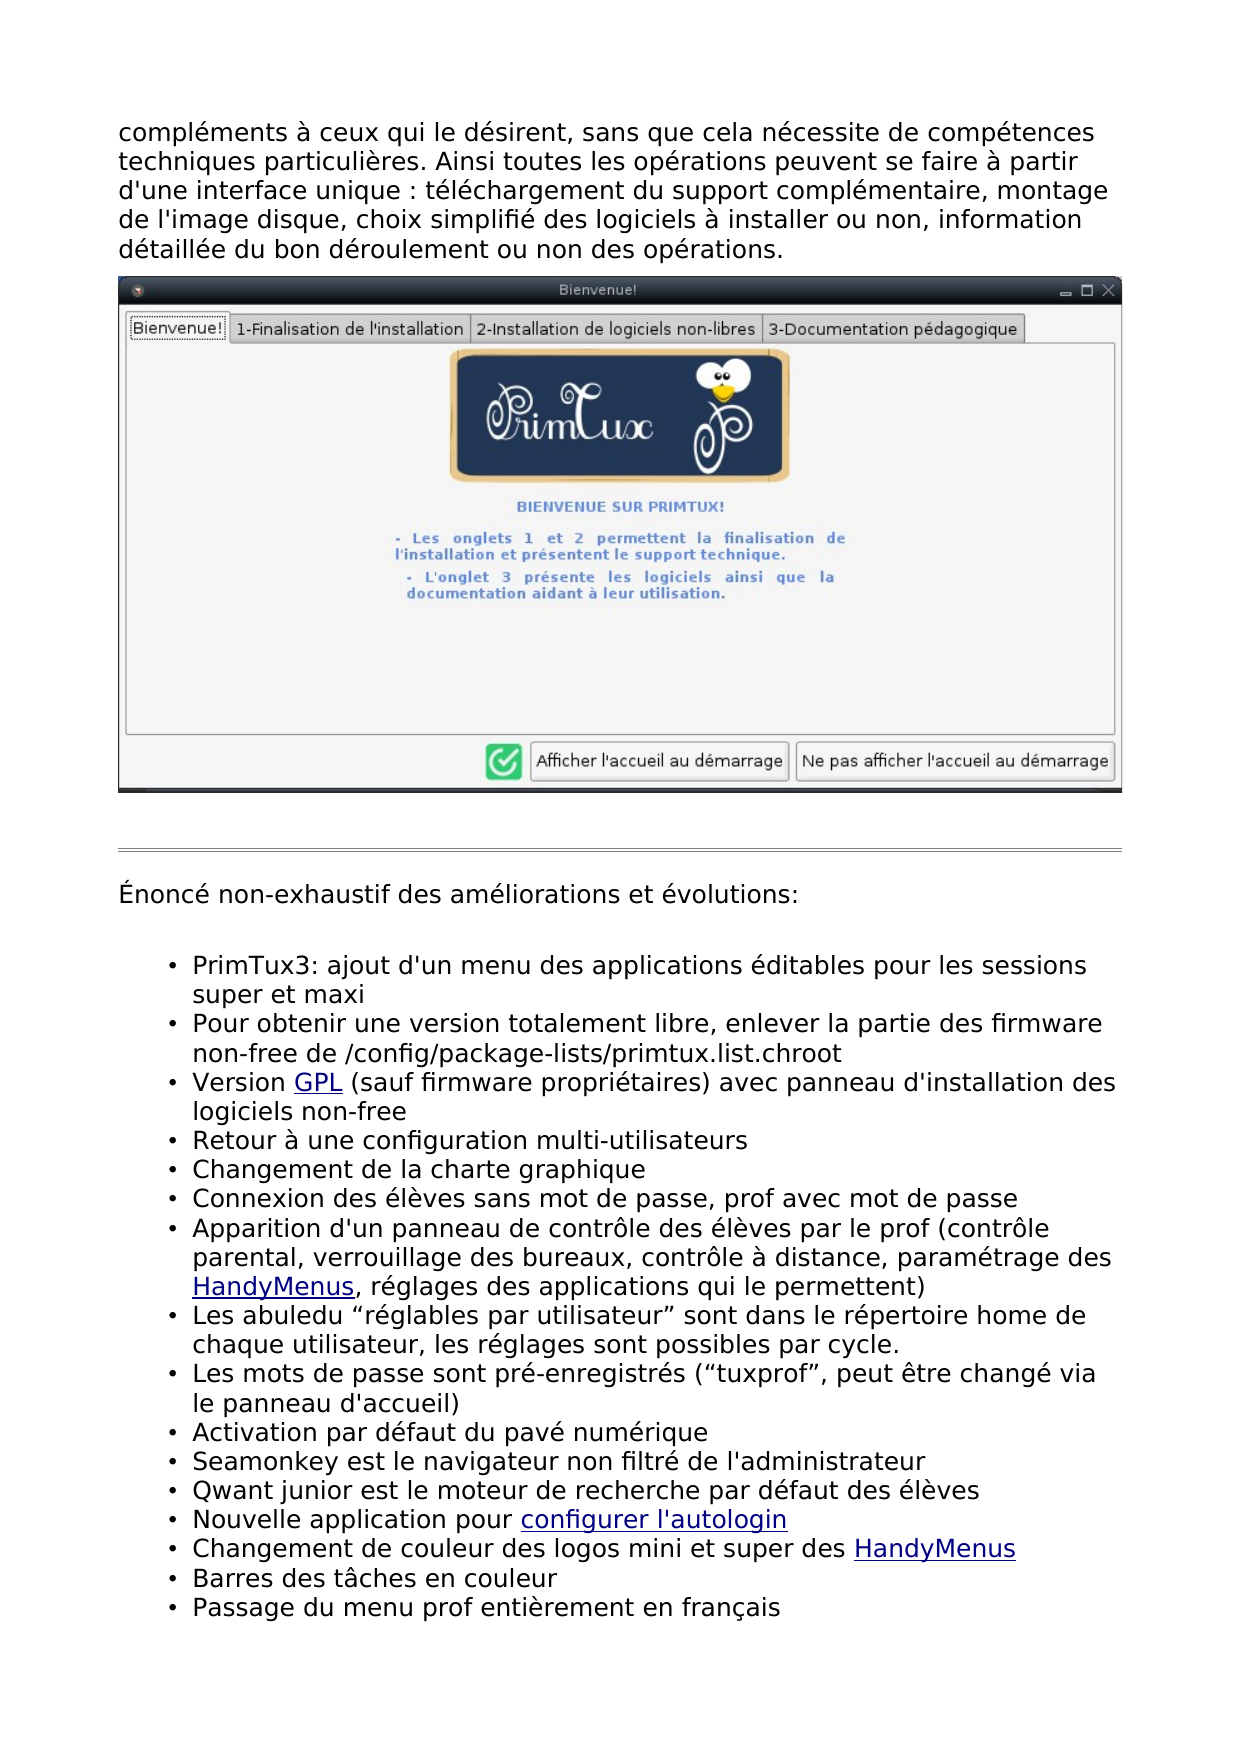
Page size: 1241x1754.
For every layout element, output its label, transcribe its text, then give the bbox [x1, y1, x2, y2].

list Seamonkey est le navigateur non filtré de l'administrateur [177, 1447, 1122, 1476]
list Barres des tâches en couleur [177, 1564, 1122, 1593]
list Pour obtenir une version totalement libre, enlever la partie des firmware non-free de /config/package-lists/primtux.list.chroot [177, 1010, 1122, 1068]
picture [118, 276, 1123, 793]
text compléments à ceux qui le désirent, sans que cela nécessite de compétences techniques particulières. Ainsi toutes les opérations peuvent se faire à partir d'une interface unique : téléchargement du support complémentaire, montage de l'image disque, choix simplifié des logiciels à installer ou non, information détaillée du bon déroulement ou non des opérations. [118, 118, 1122, 264]
list Activation par défaut du pavé numérique [177, 1418, 1122, 1447]
list Passage du menu prof entièrement en français [177, 1593, 1122, 1622]
list Changement de couleur des logos mini et super des HandyMenus [177, 1535, 1122, 1564]
list Qwant junior est le moteur de recherche par défaut des élèves [177, 1476, 1122, 1506]
list Changement de la charte graphique [177, 1156, 1122, 1185]
list Connexion des élèves sans mot de passe, prof avec mot de passe [177, 1185, 1122, 1214]
list Les mots de passe sont pré-enregistrés (“tuxprof”, peut être changé via le panneau d'accueil) [177, 1360, 1122, 1418]
list Apparition d'un panneau de contrôle des élèves par le prof (contrôle parental, verrouillage des bureaux, contrôle à distance, paramétrage des HandyMenus, réglages des applications qui le permettent) [177, 1214, 1122, 1301]
text Énoncé non-exhaustif des améliorations et évolutions: [118, 880, 1122, 909]
list Les abuledu “réglables par utilisateur” sont dans le répertoire home de chaque utilisateur, les réglages sont possibles par cycle. [177, 1301, 1122, 1360]
list PrimTux3: ajout d'un menu des applications éditables pour les sessions super et maxi [177, 951, 1122, 1010]
list Retour à une configuration multi-utilisateurs [177, 1126, 1122, 1156]
list Version GPL (sauf firmware propriétaires) avec panneau d'installation des logiciels non-free [177, 1068, 1122, 1126]
list Nouvelle application pour configurer l'autologin [177, 1506, 1122, 1535]
